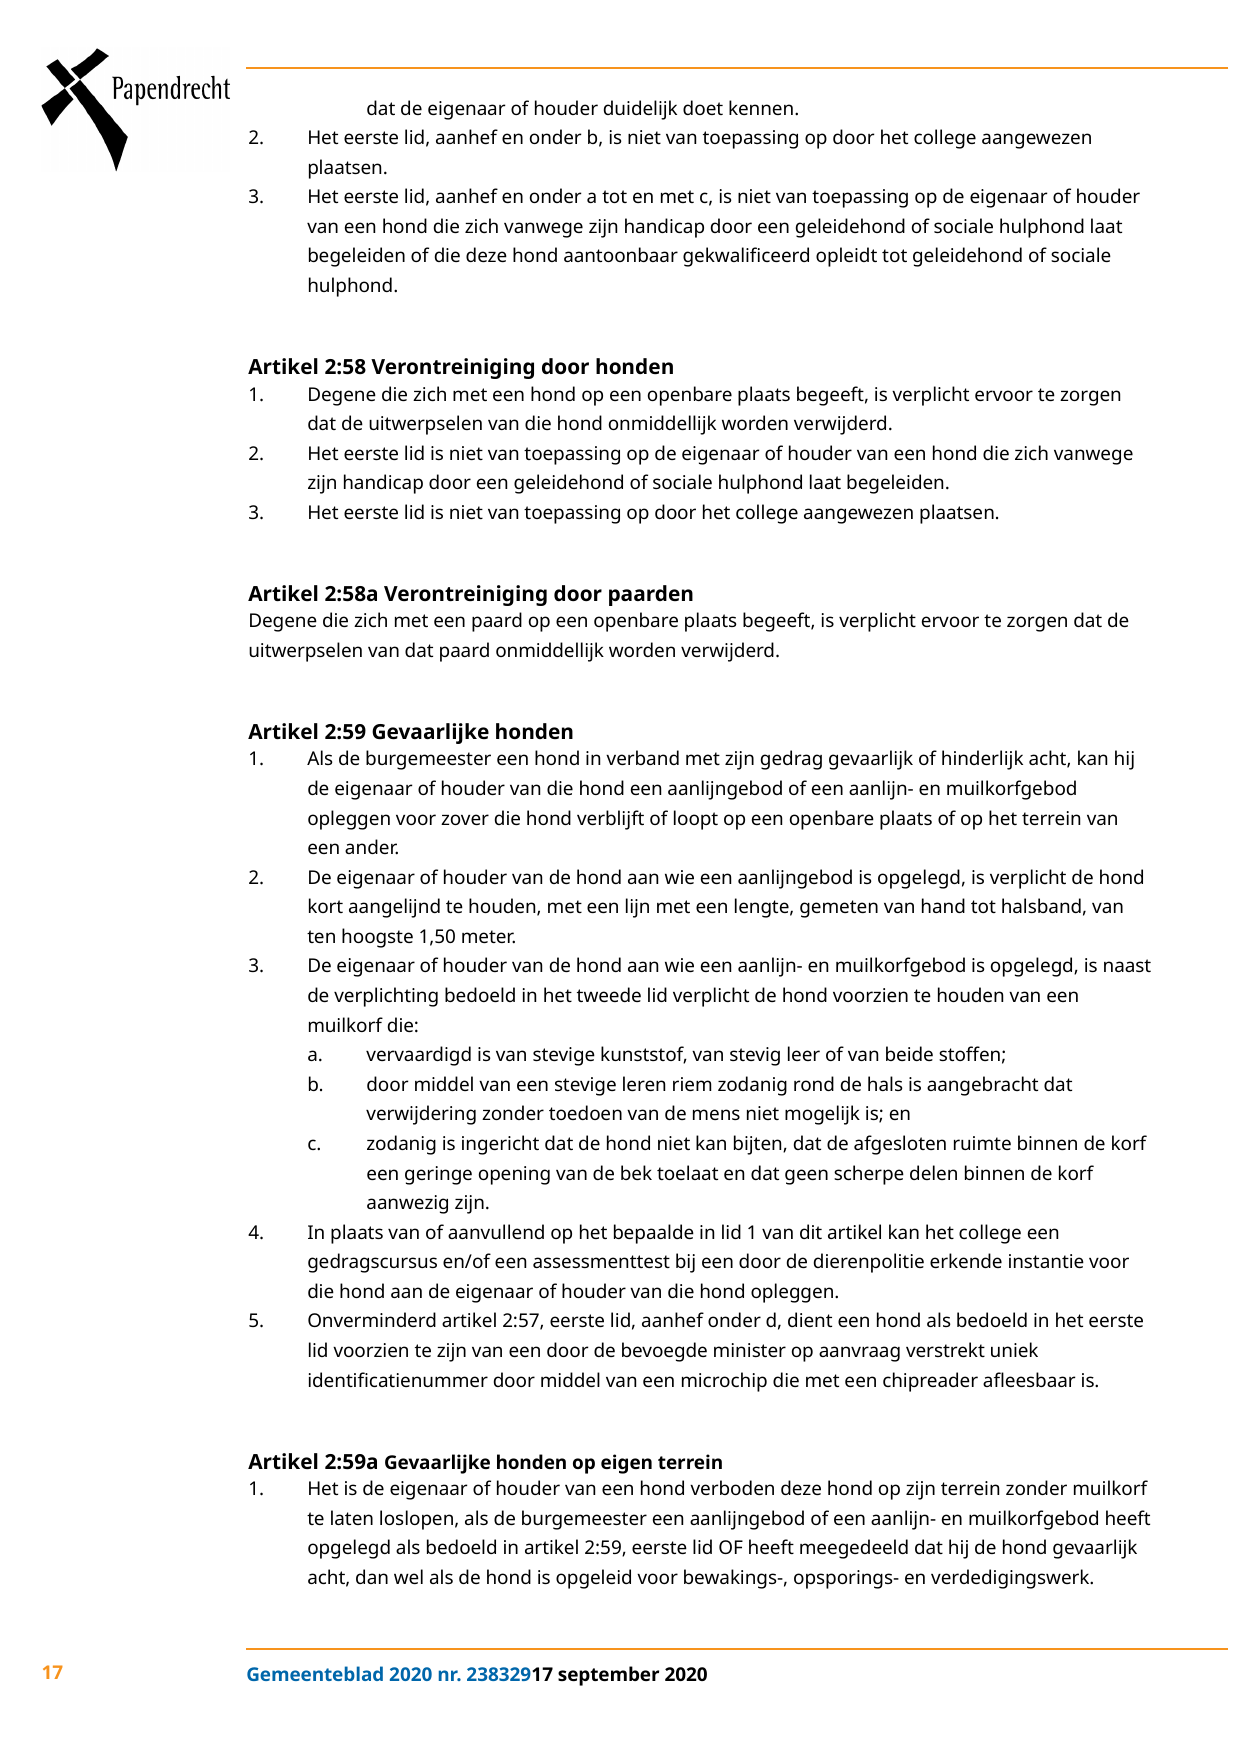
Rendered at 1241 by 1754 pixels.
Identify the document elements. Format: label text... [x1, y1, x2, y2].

text Artikel 2:59 Gevaarlijke honden [248, 717, 1152, 746]
list De eigenaar of houder van de hond aan wie een aanlijngebod is opgelegd, is verplicht de hond kort aangelijnd te houden, met een lijn met een lengte, gemeten van hand tot halsband, van ten hoogste 1,50 meter. [248, 864, 1152, 949]
list Het eerste lid is niet van toepassing op door het college aangewezen plaatsen. [248, 499, 1152, 525]
list Het eerste lid, aanhef en onder b, is niet van toepassing op door het college aangewezen plaatsen. [248, 124, 1152, 180]
list In plaats van of aanvullend op het bepaalde in lid 1 van dit artikel kan het college een gedragscursus en/of een assessmenttest bij een door de dierenpolitie erkende instantie voor die hond aan de eigenaar of houder van die hond opleggen. [248, 1219, 1152, 1304]
list Het is de eigenaar of houder van een hond verboden deze hond op zijn terrein zonder muilkorf te laten loslopen, als de burgemeester een aanlijngebod of een aanlijn- en muilkorfgebod heeft opgelegd als bedoeld in artikel 2:59, eerste lid OF heeft meegedeeld dat hij de hond gevaarlijk acht, dan wel als de hond is opgeleid voor bewakings-, opsporings- en verdedigingswerk. [248, 1475, 1152, 1590]
text Artikel 2:58a Verontreiniging door paarden [248, 579, 1152, 607]
text Artikel 2:59a Gevaarlijke honden op eigen terrein [248, 1447, 1152, 1475]
list Het eerste lid, aanhef en onder a tot en met c, is niet van toepassing op de eigenaar of houder van een hond die zich vanwege zijn handicap door een geleidehond of sociale hulphond laat begeleiden of die deze hond aantoonbaar gekwalificeerd opleidt tot geleidehond of sociale hulphond. [248, 183, 1152, 298]
text Degene die zich met een paard op een openbare plaats begeeft, is verplicht ervoor te zorgen dat de uitwerpselen van dat paard onmiddellijk worden verwijderd. [248, 607, 1152, 663]
list vervaardigd is van stevige kunststof, van stevig leer of van beide stoffen; [307, 1041, 1152, 1067]
list door middel van een stevige leren riem zodanig rond de hals is aangebracht dat verwijdering zonder toedoen van de mens niet mogelijk is; en [307, 1071, 1152, 1126]
text Artikel 2:58 Verontreiniging door honden [248, 352, 1152, 381]
list Als de burgemeester een hond in verband met zijn gedrag gevaarlijk of hinderlijk acht, kan hij de eigenaar of houder van die hond een aanlijngebod of een aanlijn- en muilkorfgebod opleggen voor zover die hond verblijft of loopt op een openbare plaats of op het terrein van een ander. [248, 746, 1152, 860]
list De eigenaar of houder van de hond aan wie een aanlijn- en muilkorfgebod is opgelegd, is naast de verplichting bedoeld in het tweede lid verplicht de hond voorzien te houden van een muilkorf die: [248, 953, 1152, 1037]
picture [41, 47, 231, 172]
list Onverminderd artikel 2:57, eerste lid, aanhef onder d, dient een hond als bedoeld in het eerste lid voorzien te zijn van een door de bevoegde minister op aanvraag verstrekt uniek identificatienummer door middel van een microchip die met een chipreader afleesbaar is. [248, 1308, 1152, 1392]
list Degene die zich met een hond op een openbare plaats begeeft, is verplicht ervoor te zorgen dat de uitwerpselen van die hond onmiddellijk worden verwijderd. [248, 381, 1152, 436]
list zodanig is ingericht dat de hond niet kan bijten, dat de afgesloten ruimte binnen de korf een geringe opening van de bek toelaat en dat geen scherpe delen binnen de korf aanwezig zijn. [307, 1130, 1152, 1215]
list dat de eigenaar of houder duidelijk doet kennen. [307, 95, 1152, 121]
list Het eerste lid is niet van toepassing op de eigenaar of houder van een hond die zich vanwege zijn handicap door een geleidehond of sociale hulphond laat begeleiden. [248, 440, 1152, 495]
